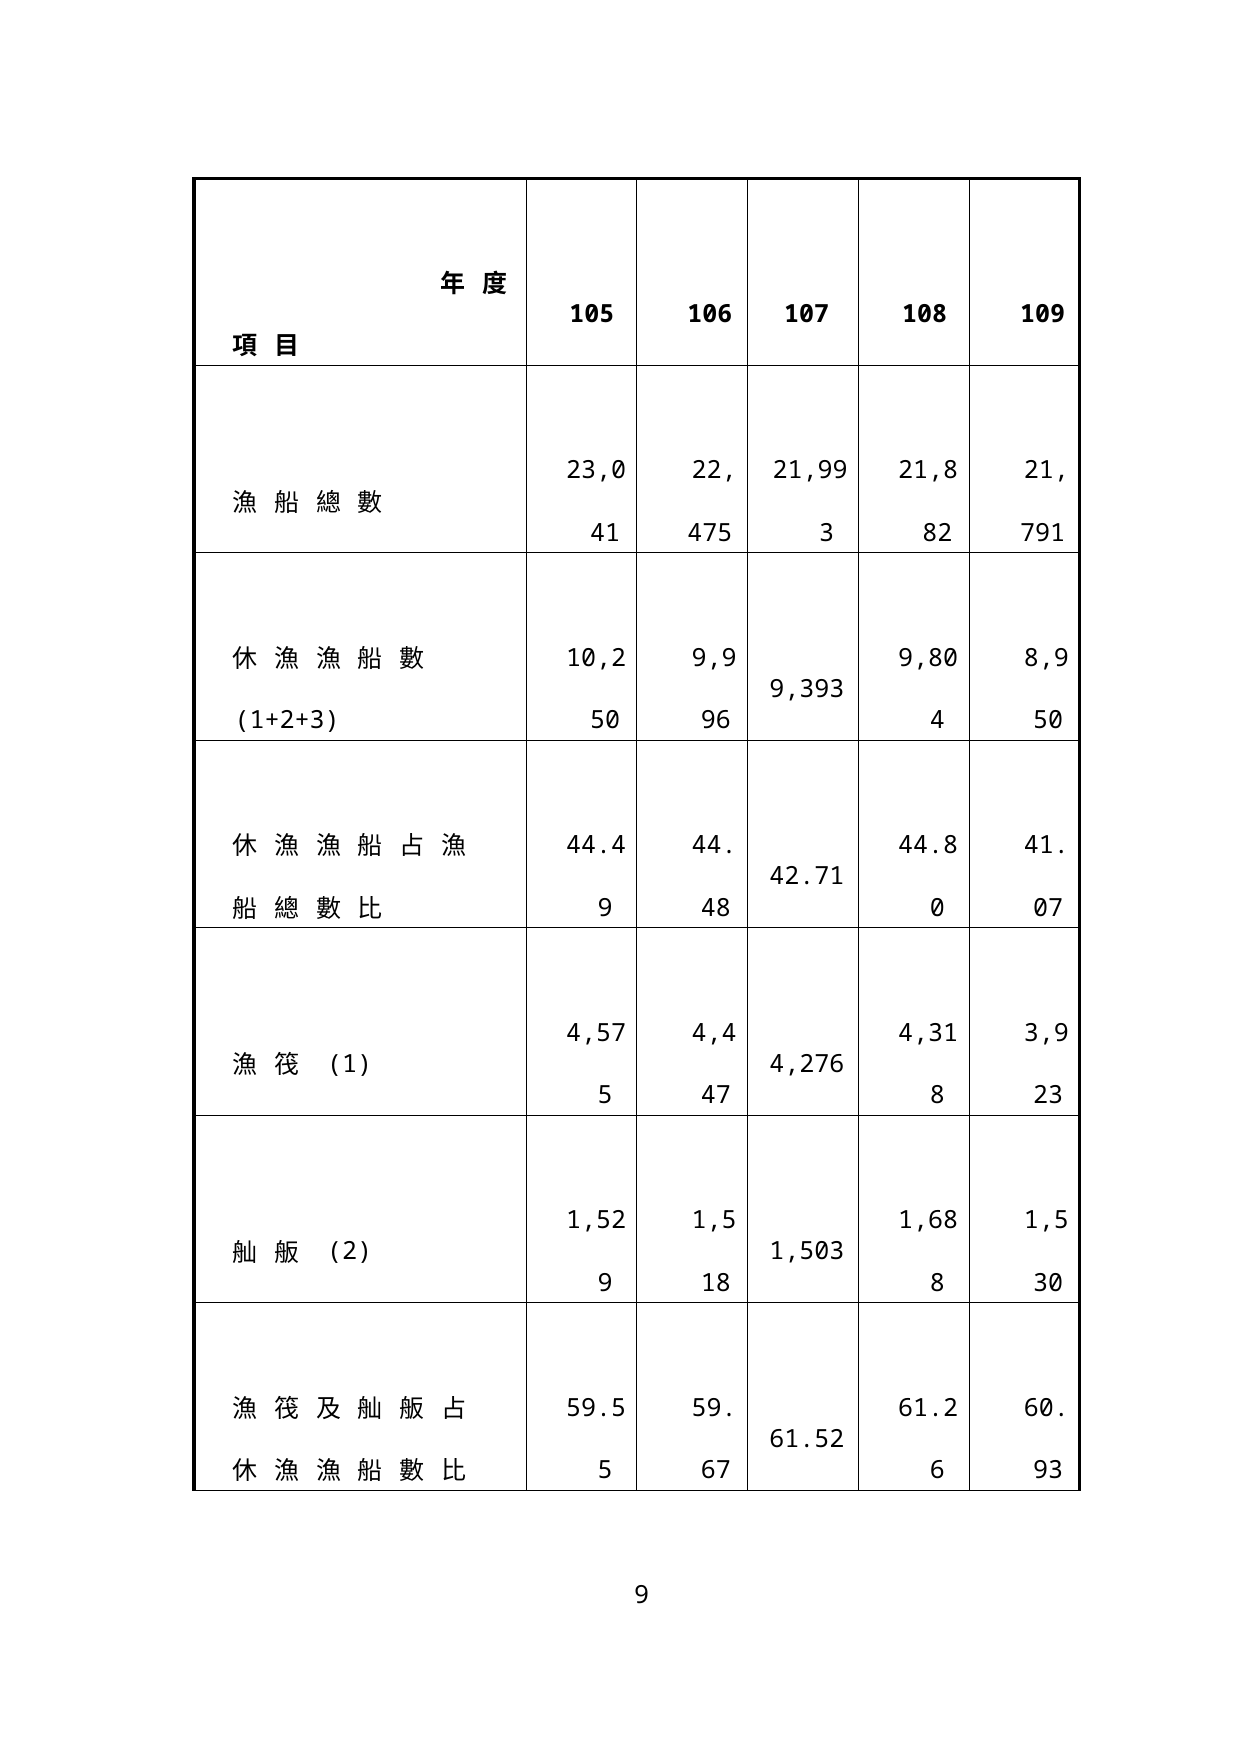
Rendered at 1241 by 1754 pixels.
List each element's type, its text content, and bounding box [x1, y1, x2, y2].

table_header 107 [748, 180, 858, 365]
table_cell 舢舨(2) [196, 1116, 526, 1302]
table_cell 1,518 [637, 1116, 747, 1302]
table_cell 42.71 [748, 741, 858, 927]
table_cell 9,393 [748, 553, 858, 740]
table_cell 4,276 [748, 928, 858, 1115]
table_cell 59.55 [527, 1303, 636, 1490]
table_cell 1,503 [748, 1116, 858, 1302]
table_cell 1,688 [859, 1116, 969, 1302]
table_cell 9,804 [859, 553, 969, 740]
table_cell 漁筏及舢舨占休漁漁船數比 [196, 1303, 526, 1490]
table_cell 4,575 [527, 928, 636, 1115]
table_cell 漁筏(1) [196, 928, 526, 1115]
table_header 109 [970, 180, 1078, 365]
table_cell 10,250 [527, 553, 636, 740]
table_cell 44.48 [637, 741, 747, 927]
table_cell 4,318 [859, 928, 969, 1115]
table_header 年度 項目 [196, 180, 526, 365]
table_cell 8,950 [970, 553, 1078, 740]
table_cell 漁船總數 [196, 366, 526, 552]
table_cell 21,791 [970, 366, 1078, 552]
table_cell 22,475 [637, 366, 747, 552]
table_cell 4,447 [637, 928, 747, 1115]
table_cell 休漁漁船數(1+2+3) [196, 553, 526, 740]
table_cell 59.67 [637, 1303, 747, 1490]
table_header 105 [527, 180, 636, 365]
table_cell 9,996 [637, 553, 747, 740]
table_cell 21,993 [748, 366, 858, 552]
table_cell 1,529 [527, 1116, 636, 1302]
table_cell 休漁漁船占漁船總數比 [196, 741, 526, 927]
table_cell 21,882 [859, 366, 969, 552]
table_cell 3,923 [970, 928, 1078, 1115]
table_cell 44.49 [527, 741, 636, 927]
table_cell 23,041 [527, 366, 636, 552]
table_cell 1,530 [970, 1116, 1078, 1302]
table_cell 61.52 [748, 1303, 858, 1490]
table_header 106 [637, 180, 747, 365]
table_cell 44.80 [859, 741, 969, 927]
table_cell 60.93 [970, 1303, 1078, 1490]
table_cell 61.26 [859, 1303, 969, 1490]
table_cell 41.07 [970, 741, 1078, 927]
table_header 108 [859, 180, 969, 365]
